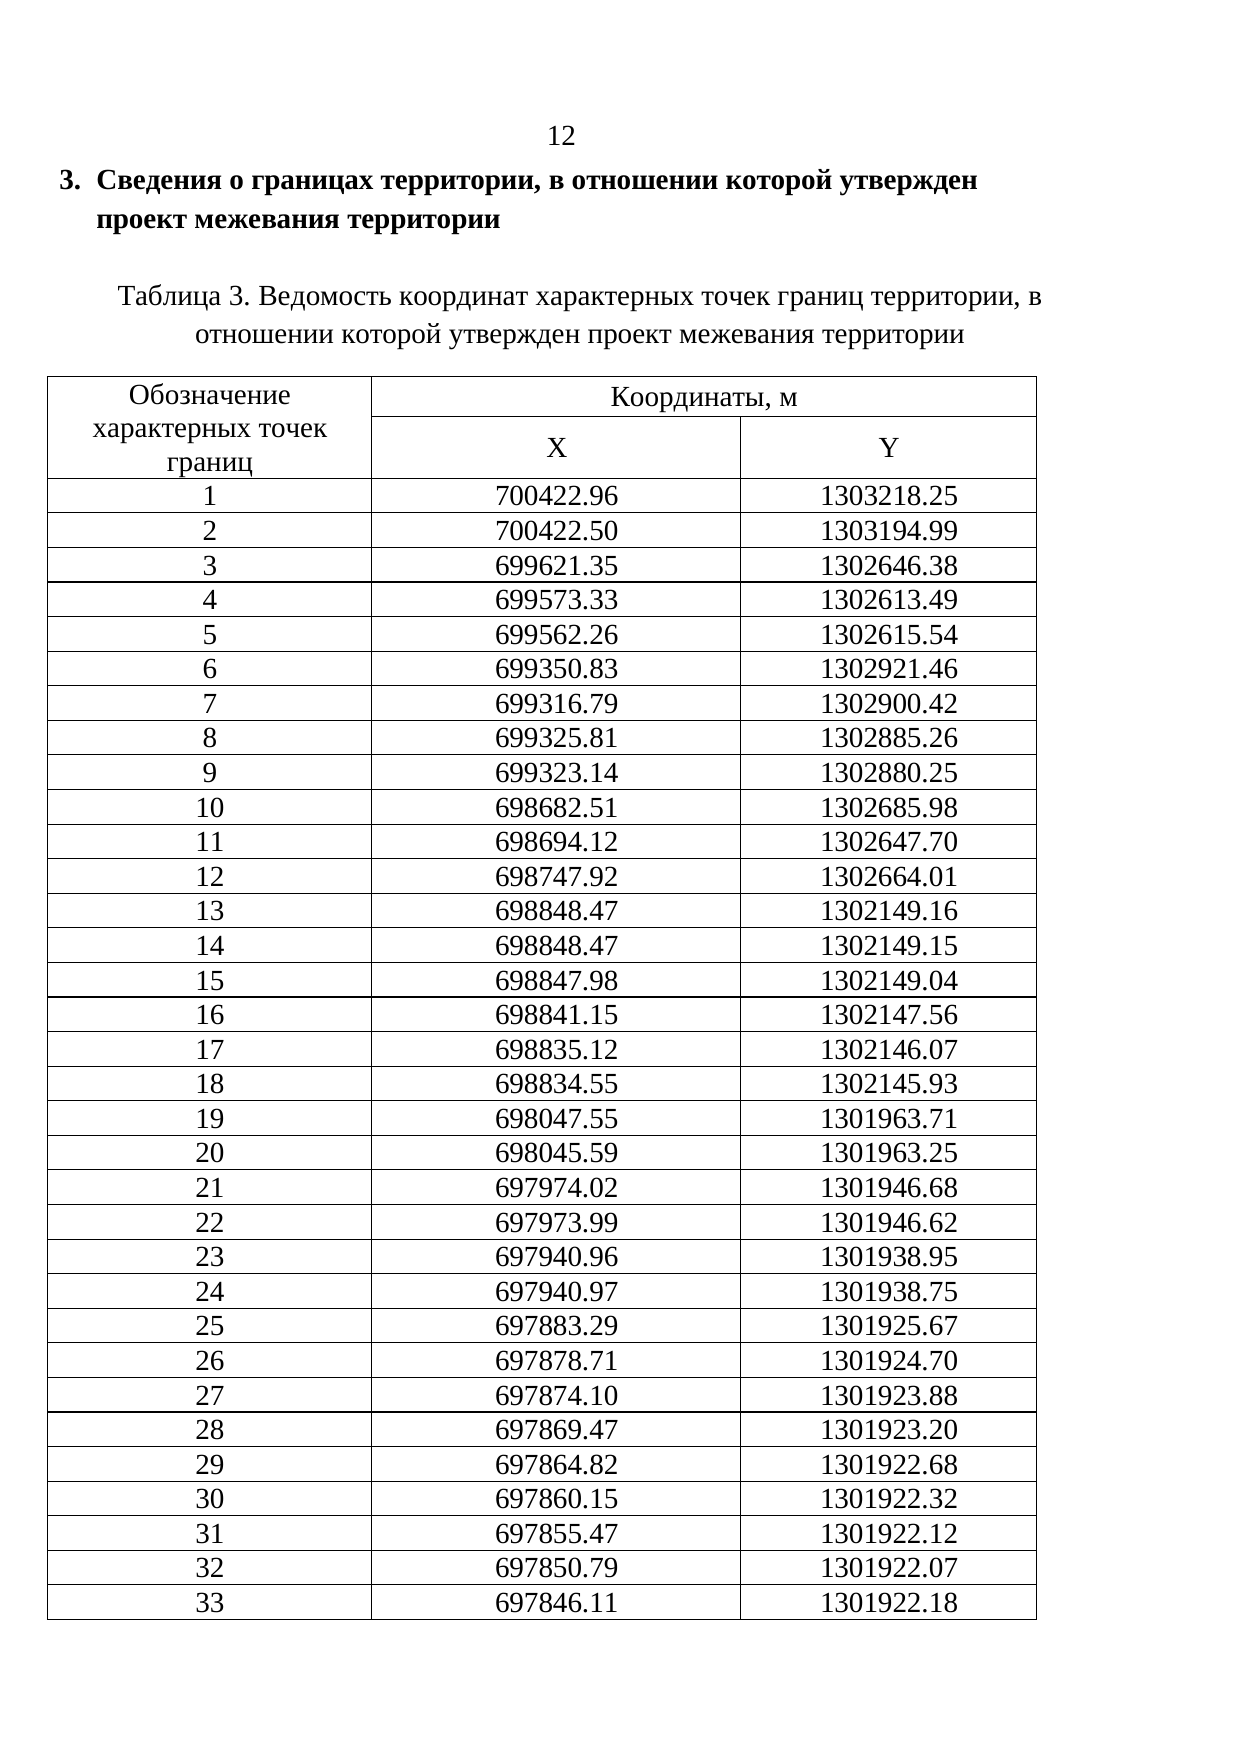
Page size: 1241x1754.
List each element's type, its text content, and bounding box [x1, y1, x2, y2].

table_cell 9 [48, 755, 371, 789]
table_cell 1302647.70 [741, 825, 1036, 858]
table_cell 25 [48, 1309, 371, 1342]
table_cell Y [741, 417, 1036, 478]
table_cell 1301963.71 [741, 1101, 1036, 1135]
table_cell 2 [48, 513, 371, 547]
table_cell 11 [48, 825, 371, 858]
table_cell 1301922.12 [741, 1516, 1036, 1550]
table_cell 698835.12 [372, 1032, 740, 1066]
table_cell 1302646.38 [741, 548, 1036, 581]
table_cell 1 [48, 479, 371, 512]
table_cell 7 [48, 686, 371, 720]
table_header Обозначение характерных точек границ [48, 377, 371, 478]
table_cell 31 [48, 1516, 371, 1550]
table_cell 698848.47 [372, 928, 740, 962]
table_cell 1301938.75 [741, 1274, 1036, 1308]
table_cell 26 [48, 1343, 371, 1377]
table_cell 698747.92 [372, 859, 740, 893]
table_cell 698848.47 [372, 894, 740, 927]
table_cell 698841.15 [372, 998, 740, 1031]
table_cell 698047.55 [372, 1101, 740, 1135]
table_cell 4 [48, 583, 371, 616]
table_cell 24 [48, 1274, 371, 1308]
table_cell 6 [48, 652, 371, 685]
table_cell 1302921.46 [741, 652, 1036, 685]
table_cell 1301946.68 [741, 1170, 1036, 1204]
table_cell 1301923.88 [741, 1378, 1036, 1411]
table_cell 1301925.67 [741, 1309, 1036, 1342]
table_cell X [372, 417, 740, 478]
table_cell 14 [48, 928, 371, 962]
table_cell 1301922.07 [741, 1551, 1036, 1584]
table_cell 1302900.42 [741, 686, 1036, 720]
table_cell 697850.79 [372, 1551, 740, 1584]
table_cell 1301922.68 [741, 1447, 1036, 1481]
table_cell 697869.47 [372, 1413, 740, 1446]
table_cell 1302149.15 [741, 928, 1036, 962]
table_cell 699350.83 [372, 652, 740, 685]
table_cell 700422.96 [372, 479, 740, 512]
table_cell 698682.51 [372, 790, 740, 823]
table_cell 699323.14 [372, 755, 740, 789]
table_cell 1302615.54 [741, 617, 1036, 651]
table_cell 13 [48, 894, 371, 927]
table_cell 698045.59 [372, 1136, 740, 1169]
table_cell 1301922.32 [741, 1482, 1036, 1515]
table_cell 1302685.98 [741, 790, 1036, 823]
subtitle Сведения о границах территории, в отношении которой утвержден проект межевания территории [59, 162, 1063, 234]
table_cell 697973.99 [372, 1205, 740, 1238]
table_cell 697864.82 [372, 1447, 740, 1481]
table_cell 1302146.07 [741, 1032, 1036, 1066]
table_cell 21 [48, 1170, 371, 1204]
table_cell 1302613.49 [741, 583, 1036, 616]
table_cell 699573.33 [372, 583, 740, 616]
table_cell 1301924.70 [741, 1343, 1036, 1377]
table_cell 29 [48, 1447, 371, 1481]
table_cell 17 [48, 1032, 371, 1066]
table_cell 28 [48, 1413, 371, 1446]
table_cell 697855.47 [372, 1516, 740, 1550]
table_cell 23 [48, 1240, 371, 1273]
table_cell 30 [48, 1482, 371, 1515]
table_cell 1301923.20 [741, 1413, 1036, 1446]
table_cell 697883.29 [372, 1309, 740, 1342]
table_cell 22 [48, 1205, 371, 1238]
table_cell 32 [48, 1551, 371, 1584]
table_cell 16 [48, 998, 371, 1031]
table_cell 1301963.25 [741, 1136, 1036, 1169]
text Таблица 3. Ведомость координат характерных точек границ территории, в отношении которой утвержден проект межевания территории [96, 278, 1063, 350]
table_cell 8 [48, 721, 371, 754]
table_cell 1303218.25 [741, 479, 1036, 512]
table_cell 12 [48, 859, 371, 893]
table_cell 697874.10 [372, 1378, 740, 1411]
table_header Координаты, м [372, 377, 1036, 416]
table_cell 697940.96 [372, 1240, 740, 1273]
table_cell 5 [48, 617, 371, 651]
table_cell 1301922.18 [741, 1585, 1036, 1619]
table_cell 3 [48, 548, 371, 581]
table_cell 1303194.99 [741, 513, 1036, 547]
table_cell 699562.26 [372, 617, 740, 651]
table_cell 699621.35 [372, 548, 740, 581]
table_cell 1302149.04 [741, 963, 1036, 996]
table_cell 1301938.95 [741, 1240, 1036, 1273]
table_cell 33 [48, 1585, 371, 1619]
table_cell 699325.81 [372, 721, 740, 754]
table_cell 1302885.26 [741, 721, 1036, 754]
table_cell 697940.97 [372, 1274, 740, 1308]
table_cell 700422.50 [372, 513, 740, 547]
table_cell 19 [48, 1101, 371, 1135]
table_cell 1302880.25 [741, 755, 1036, 789]
table_cell 698847.98 [372, 963, 740, 996]
table_cell 697846.11 [372, 1585, 740, 1619]
table_cell 697878.71 [372, 1343, 740, 1377]
table_cell 1301946.62 [741, 1205, 1036, 1238]
table_cell 10 [48, 790, 371, 823]
table_cell 698834.55 [372, 1067, 740, 1100]
table_cell 697860.15 [372, 1482, 740, 1515]
table_cell 18 [48, 1067, 371, 1100]
table_cell 1302145.93 [741, 1067, 1036, 1100]
table_cell 1302664.01 [741, 859, 1036, 893]
table_cell 1302147.56 [741, 998, 1036, 1031]
table_cell 15 [48, 963, 371, 996]
table_cell 1302149.16 [741, 894, 1036, 927]
table_cell 697974.02 [372, 1170, 740, 1204]
table_cell 699316.79 [372, 686, 740, 720]
table_cell 27 [48, 1378, 371, 1411]
table_cell 698694.12 [372, 825, 740, 858]
table_cell 20 [48, 1136, 371, 1169]
